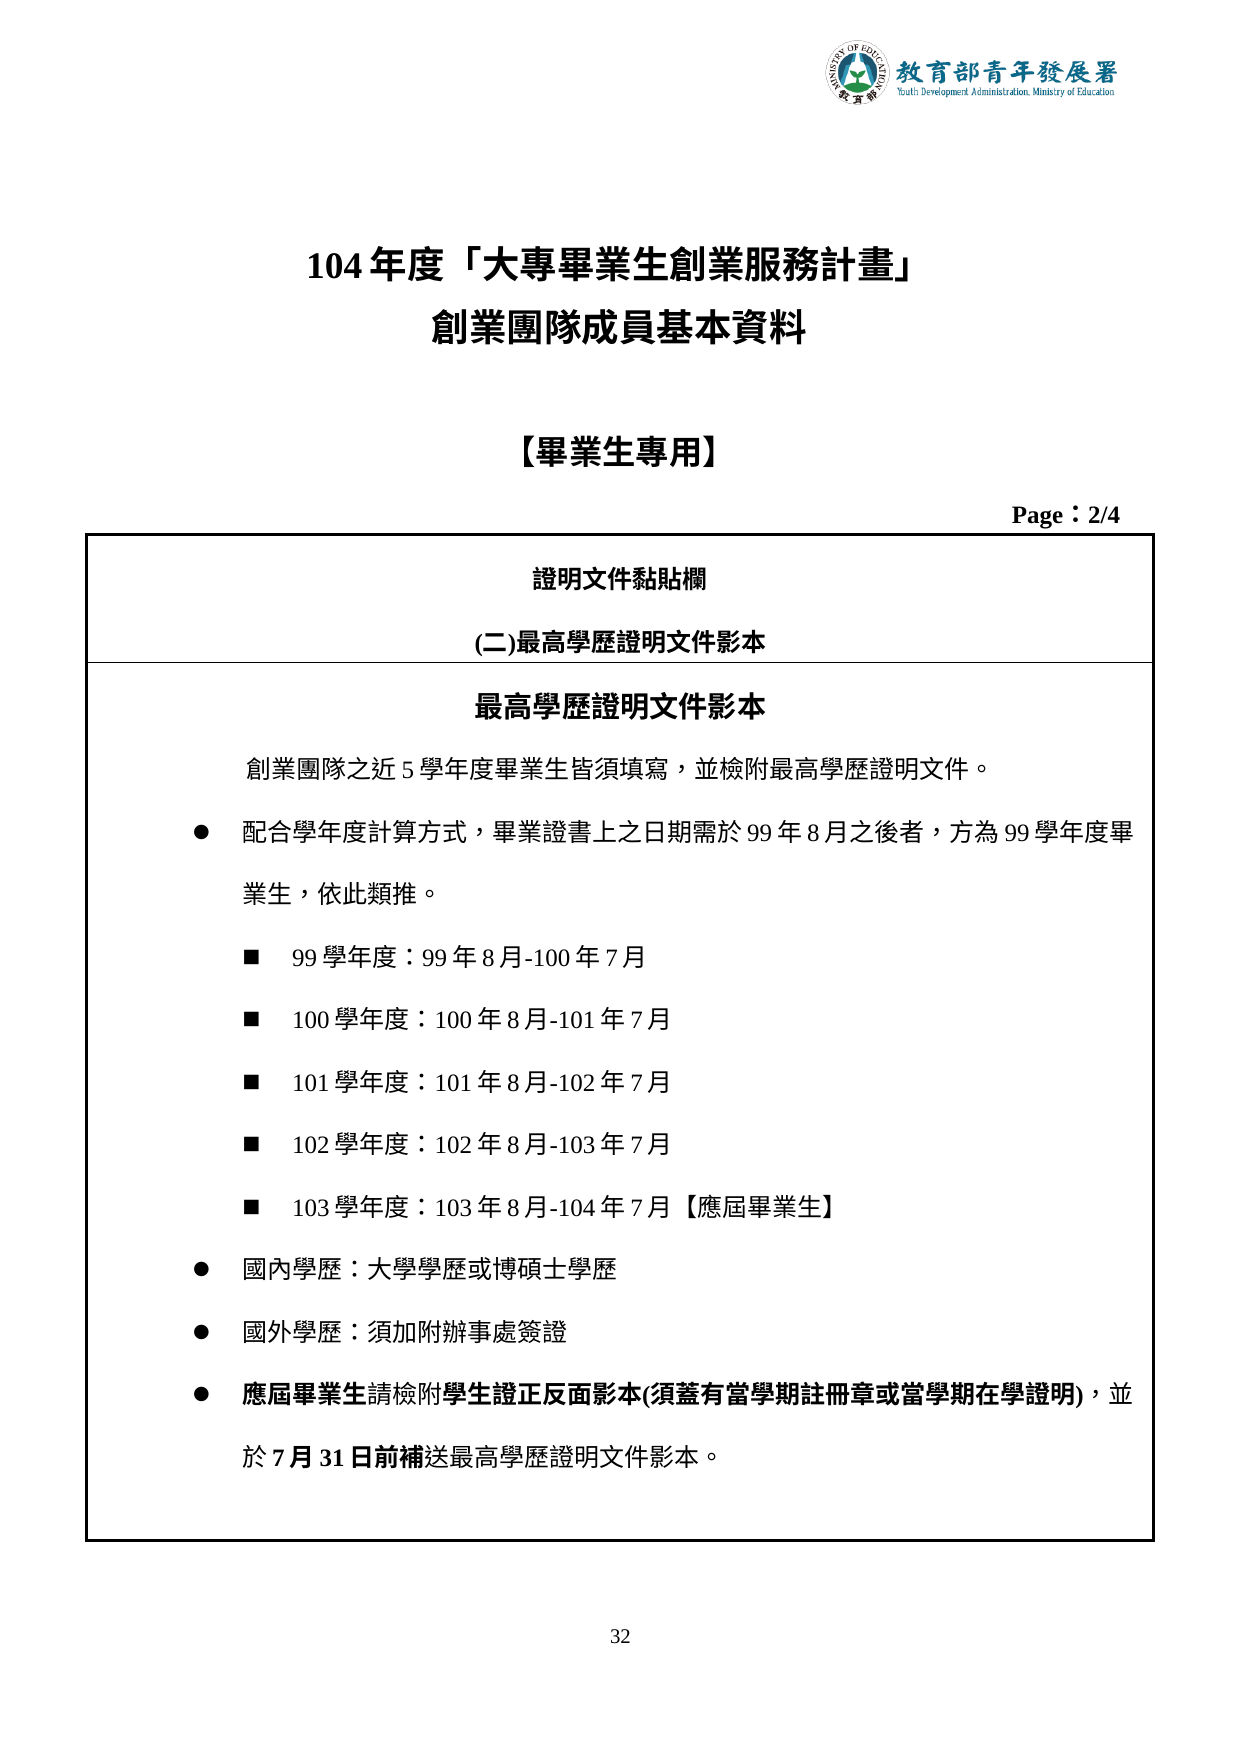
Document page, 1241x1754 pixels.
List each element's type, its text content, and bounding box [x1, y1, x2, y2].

table_header 證明文件黏貼欄 (二)最高學歷證明文件影本 [88, 536, 1152, 661]
table_cell 最高學歷證明文件影本 創業團隊之近5學年度畢業生皆須填寫，並檢附最高學歷證明文件。 配合學年度計算方式，畢業證書上之日期需於99年8月之後者，方為99學年度畢業生，依此類推。 99學年度：99年8月-100年7月 100學年度：100年8月-101年7月 101學年度：101年8月-102年7月 102學年度：102年8月-103年7月 103學年度：103年8月-104年7月【應屆畢業生】 國內學歷：大學學歷或博碩士學歷 國外學歷：須加附辦事處簽證 應屆畢業生請檢附學生證正反面影本(須蓋有當學期註冊章或當學期在學證明)，並於7月31日前補送最高學歷證明文件影本。 [88, 663, 1152, 1539]
text 創業團隊成員基本資料 [118, 283, 1120, 346]
text 【畢業生專用】 [118, 408, 1120, 471]
text 104年度「大專畢業生創業服務計畫」 [118, 221, 1120, 283]
text Page：2/4 [118, 471, 1120, 533]
